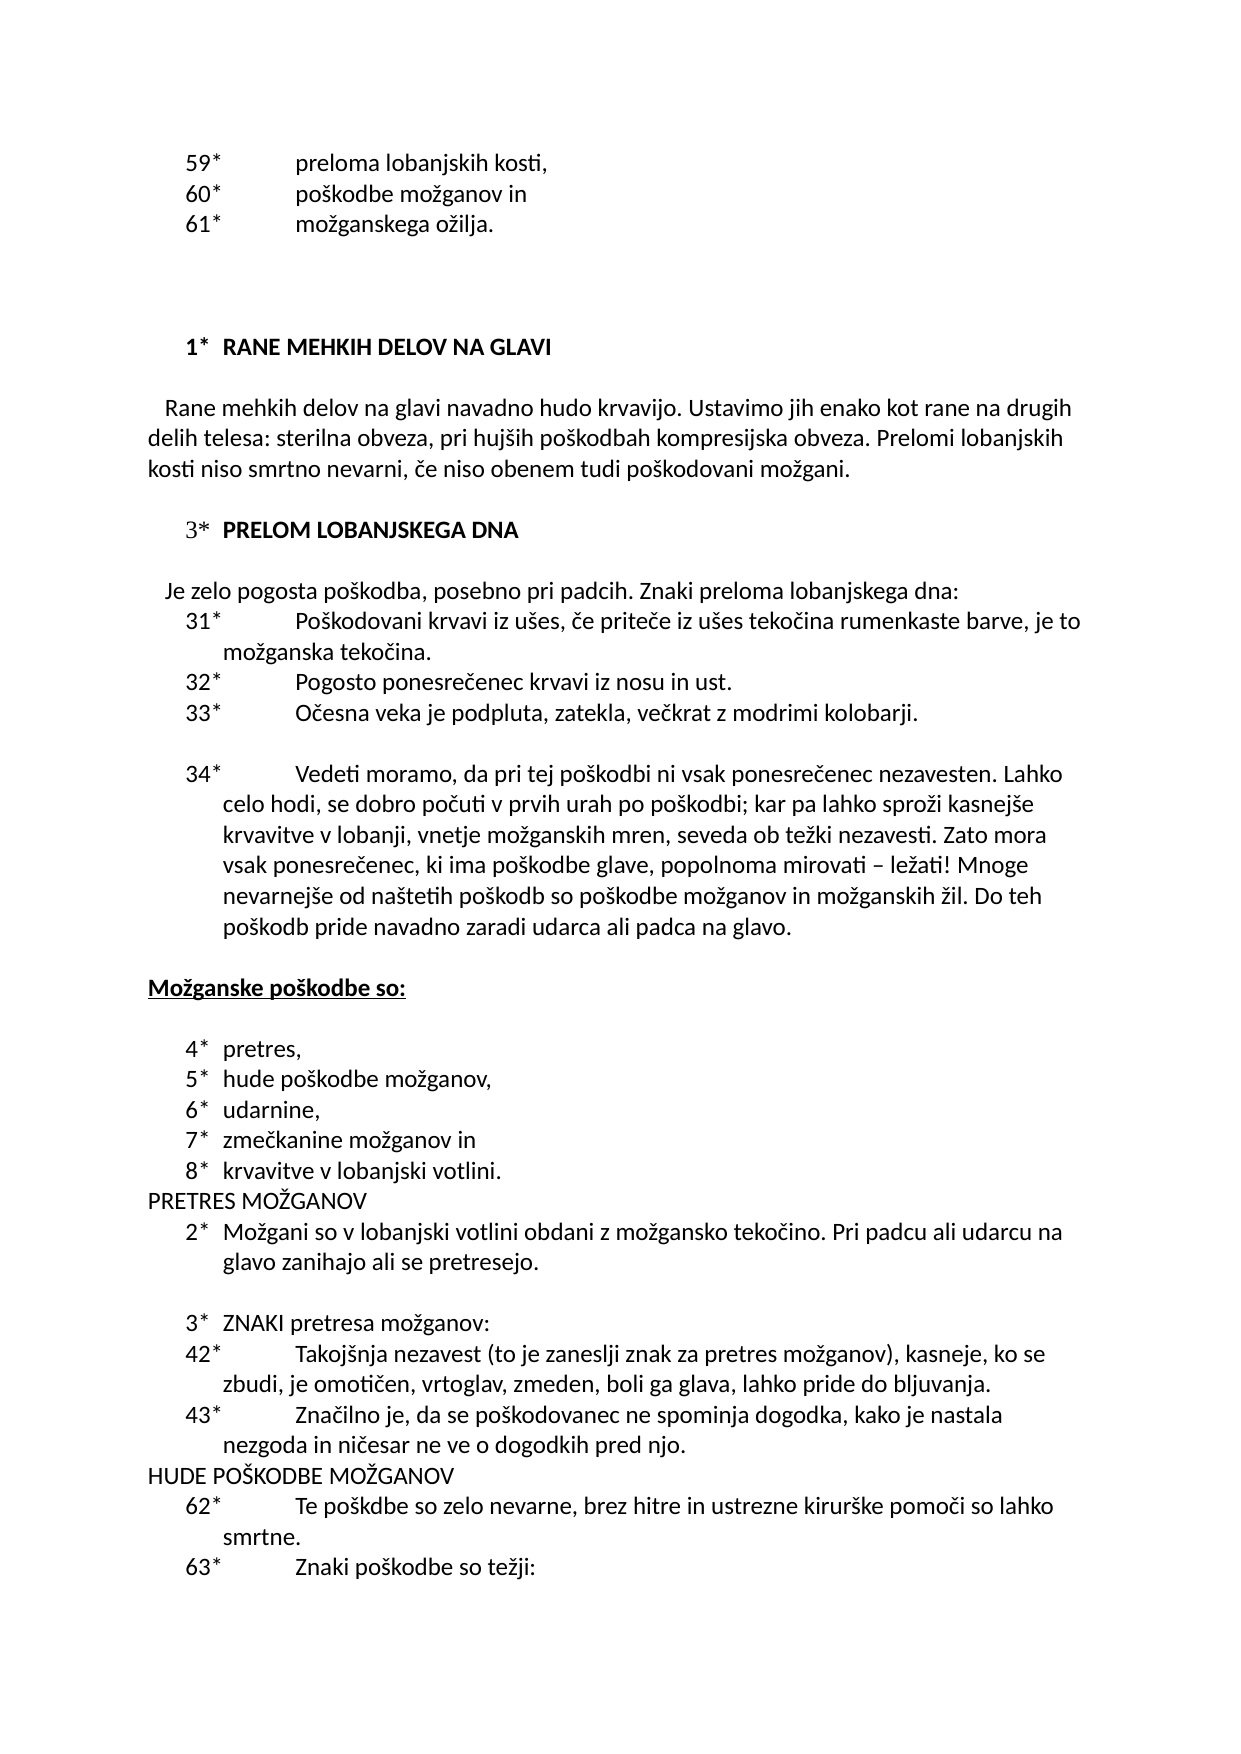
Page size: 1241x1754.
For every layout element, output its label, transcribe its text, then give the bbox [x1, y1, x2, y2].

list pretres, [185, 1033, 1093, 1063]
list Možgani so v lobanjski votlini obdani z možgansko tekočino. Pri padcu ali udarcu na glavo zanihajo ali se pretresejo. [185, 1216, 1093, 1277]
list Poškodovani krvavi iz ušes, če priteče iz ušes tekočina rumenkaste barve, je to možganska tekočina. [185, 605, 1093, 666]
list Te poškdbe so zelo nevarne, brez hitre in ustrezne kirurške pomoči so lahko smrtne. [185, 1491, 1093, 1552]
list hude poškodbe možganov, [185, 1063, 1093, 1094]
list krvavitve v lobanjski votlini. [185, 1155, 1093, 1185]
list Vedeti moramo, da pri tej poškodbi ni vsak ponesrečenec nezavesten. Lahko celo hodi, se dobro počuti v prvih urah po poškodbi; kar pa lahko sproži kasnejše krvavitve v lobanji, vnetje možganskih mren, seveda ob težki nezavesti. Zato mora vsak ponesrečenec, ki ima poškodbe glave, popolnoma mirovati – ležati! Mnoge nevarnejše od naštetih poškodb so poškodbe možganov in možganskih žil. Do teh poškodb pride navadno zaradi udarca ali padca na glavo. [185, 758, 1093, 941]
list Pogosto ponesrečenec krvavi iz nosu in ust. [185, 666, 1093, 697]
text Rane mehkih delov na glavi navadno hudo krvavijo. Ustavimo jih enako kot rane na drugih delih telesa: sterilna obveza, pri hujših poškodbah kompresijska obveza. Prelomi lobanjskih kosti niso smrtno nevarni, če niso obenem tudi poškodovani možgani. [148, 392, 1093, 483]
list preloma lobanjskih kosti, [185, 148, 1093, 178]
text HUDE POŠKODBE MOŽGANOV [148, 1460, 1093, 1491]
list udarnine, [185, 1094, 1093, 1124]
list Značilno je, da se poškodovanec ne spominja dogodka, kako je nastala nezgoda in ničesar ne ve o dogodkih pred njo. [185, 1399, 1093, 1460]
list Očesna veka je podpluta, zatekla, večkrat z modrimi kolobarji. [185, 697, 1093, 727]
list zmečkanine možganov in [185, 1124, 1093, 1155]
list možganskega ožilja. [185, 209, 1093, 239]
text PRETRES MOŽGANOV [148, 1185, 1093, 1216]
list poškodbe možganov in [185, 178, 1093, 209]
text Možganske poškodbe so: [148, 972, 1093, 1002]
list ZNAKI pretresa možganov: [185, 1307, 1093, 1338]
list PRELOM LOBANJSKEGA DNA [185, 514, 1093, 544]
list Znaki poškodbe so težji: [185, 1552, 1093, 1582]
text Je zelo pogosta poškodba, posebno pri padcih. Znaki preloma lobanjskega dna: [148, 575, 1093, 605]
list Takojšnja nezavest (to je zaneslji znak za pretres možganov), kasneje, ko se zbudi, je omotičen, vrtoglav, zmeden, boli ga glava, lahko pride do bljuvanja. [185, 1338, 1093, 1399]
list RANE MEHKIH DELOV NA GLAVI [185, 331, 1093, 361]
